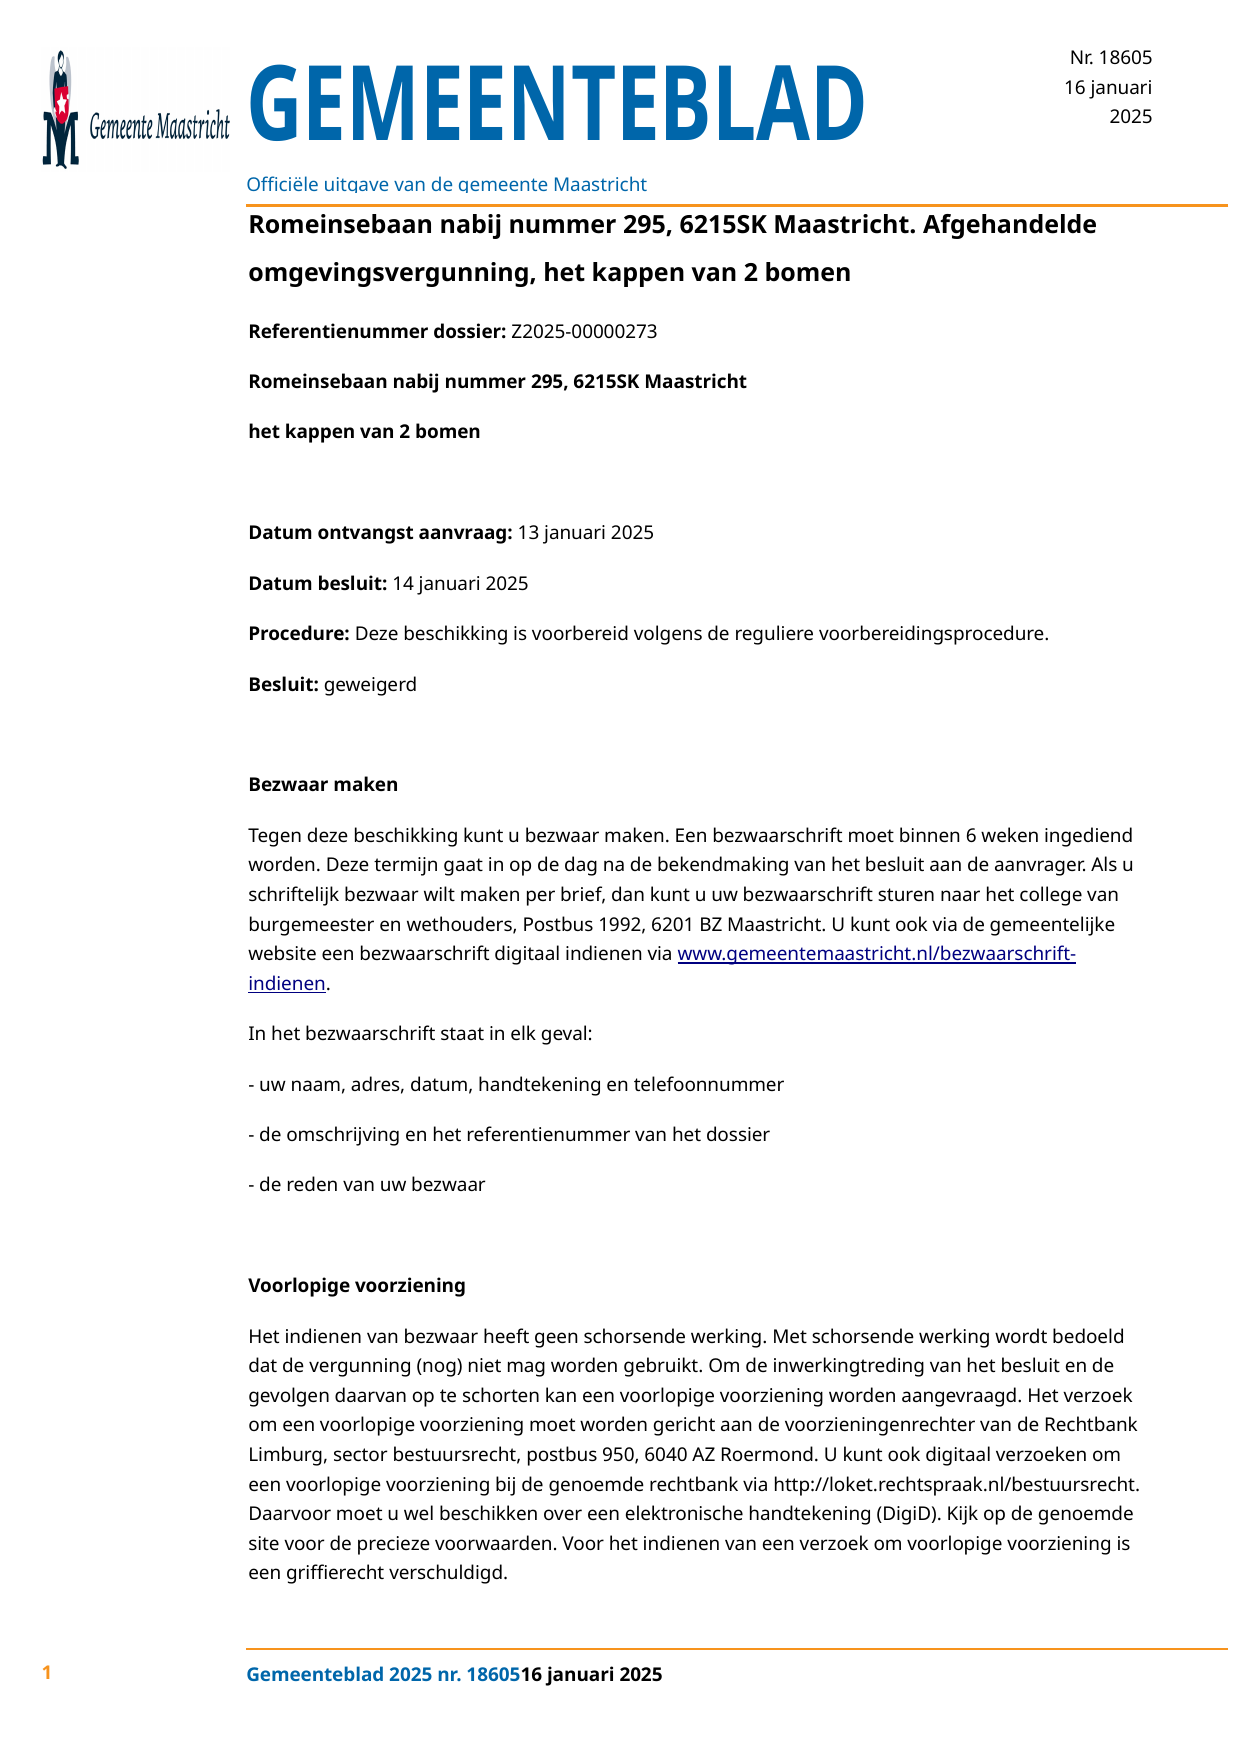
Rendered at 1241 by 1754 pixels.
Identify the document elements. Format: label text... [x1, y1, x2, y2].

text Bezwaar maken [248, 772, 1152, 797]
text Datum besluit: 14 januari 2025 [248, 570, 1152, 596]
text Romeinsebaan nabij nummer 295, 6215SK Maastricht [248, 368, 1152, 394]
text Datum ontvangst aanvraag: 13 januari 2025 [248, 519, 1152, 545]
text Romeinsebaan nabij nummer 295, 6215SK Maastricht. Afgehandelde omgevingsvergunning, het kappen van 2 bomen [248, 207, 1152, 288]
text Tegen deze beschikking kunt u bezwaar maken. Een bezwaarschrift moet binnen 6 weken ingediend worden. Deze termijn gaat in op de dag na de bekendmaking van het besluit aan de aanvrager. Als u schriftelijk bezwaar wilt maken per brief, dan kunt u uw bezwaarschrift sturen naar het college van burgemeester en wethouders, Postbus 1992, 6201 BZ Maastricht. U kunt ook via de gemeentelijke website een bezwaarschrift digitaal indienen via www.gemeentemaastricht.nl/bezwaarschrift-indienen. [248, 822, 1152, 996]
text Het indienen van bezwaar heeft geen schorsende werking. Met schorsende werking wordt bedoeld dat de vergunning (nog) niet mag worden gebruikt. Om de inwerkingtreding van het besluit en de gevolgen daarvan op te schorten kan een voorlopige voorziening worden aangevraagd. Het verzoek om een voorlopige voorziening moet worden gericht aan de voorzieningenrechter van de Rechtbank Limburg, sector bestuursrecht, postbus 950, 6040 AZ Roermond. U kunt ook digitaal verzoeken om een voorlopige voorziening bij de genoemde rechtbank via http://loket.rechtspraak.nl/bestuursrecht. Daarvoor moet u wel beschikken over een elektronische handtekening (DigiD). Kijk op de genoemde site voor de precieze voorwaarden. Voor het indienen van een verzoek om voorlopige voorziening is een griffierecht verschuldigd. [248, 1323, 1152, 1585]
text Voorlopige voorziening [248, 1272, 1152, 1298]
picture [41, 47, 231, 172]
text - uw naam, adres, datum, handtekening en telefoonnummer [248, 1071, 1152, 1097]
text Procedure: Deze beschikking is voorbereid volgens de reguliere voorbereidingsprocedure. [248, 620, 1152, 646]
text Besluit: geweigerd [248, 671, 1152, 697]
text In het bezwaarschrift staat in elk geval: [248, 1020, 1152, 1046]
text - de omschrijving en het referentienummer van het dossier [248, 1121, 1152, 1147]
text Referentienummer dossier: Z2025-00000273 [248, 318, 1152, 344]
text - de reden van uw bezwaar [248, 1172, 1152, 1197]
text het kappen van 2 bomen [248, 419, 1152, 444]
